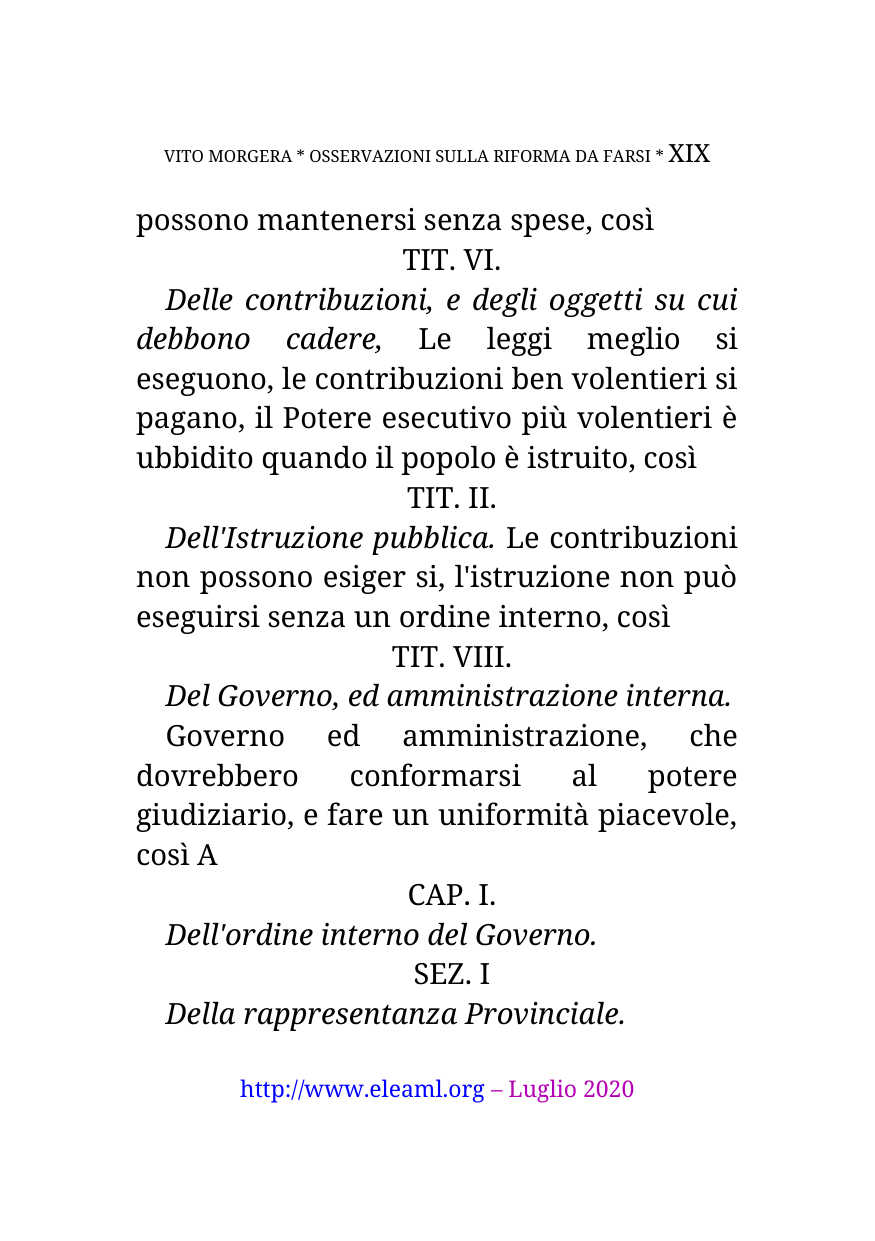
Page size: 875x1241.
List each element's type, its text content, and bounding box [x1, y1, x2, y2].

text TIT. VIII. [136, 636, 738, 676]
text Delle contribuzioni, e degli oggetti su cui debbono cadere, Le leggi meglio si eseguono, le contribuzioni ben volentieri si pagano, il Potere esecutivo più volentieri è ubbidito quando il popolo è istruito, così [136, 279, 738, 477]
text Governo ed amministrazione, che dovrebbero conformarsi al potere giudiziario, e fare un uniformità piacevole, così A [136, 715, 738, 874]
text TIT. VI. [136, 239, 738, 279]
text CAP. I. [136, 874, 738, 914]
text Della rappresentanza Provinciale. [136, 993, 738, 1033]
text Del Governo, ed amministrazione interna. [136, 676, 738, 715]
text Dell'Istruzione pubblica. Le contribuzioni non possono esiger si, l'istruzione non può eseguirsi senza un ordine interno, così [136, 517, 738, 636]
text possono mantenersi senza spese, così [136, 199, 738, 239]
text Dell'ordine interno del Governo. [136, 914, 738, 953]
text TIT. II. [136, 477, 738, 517]
text SEZ. I [136, 953, 738, 993]
